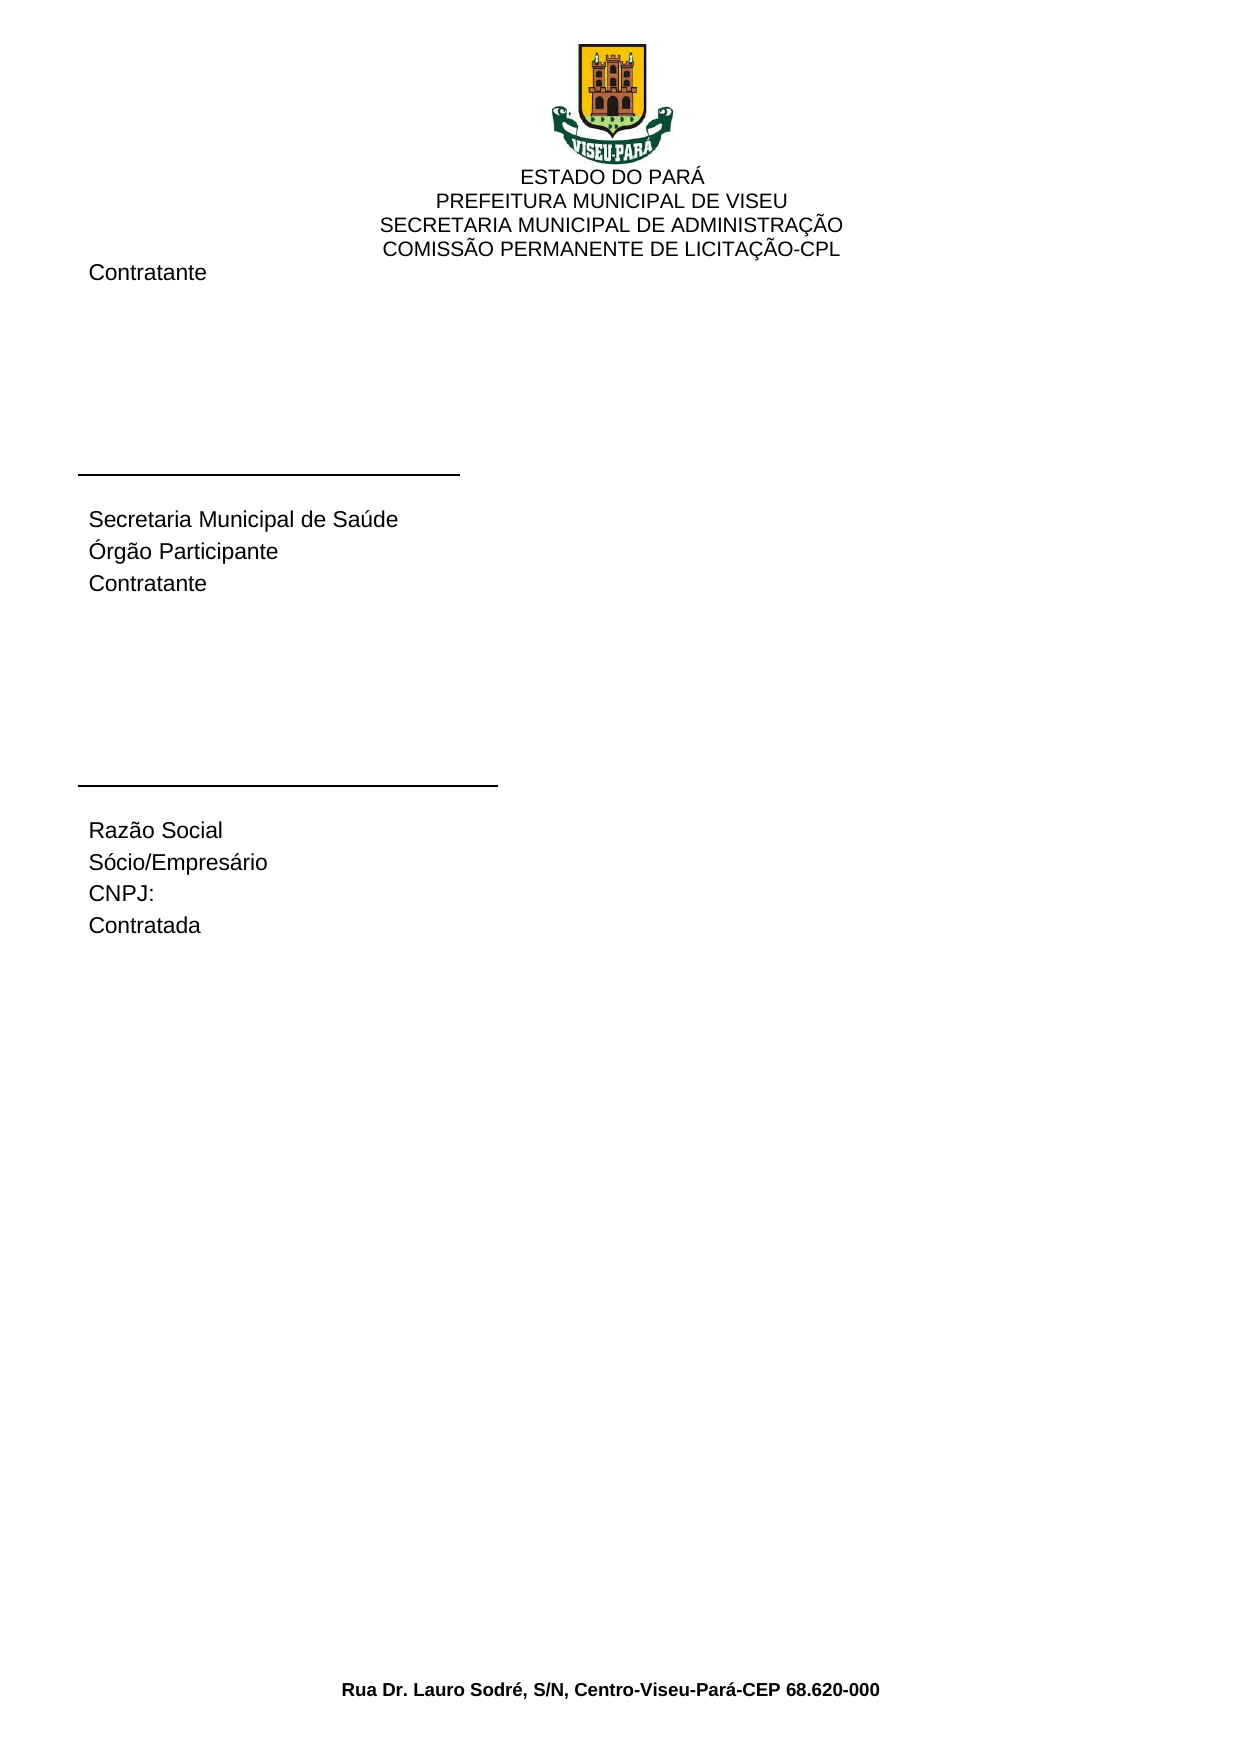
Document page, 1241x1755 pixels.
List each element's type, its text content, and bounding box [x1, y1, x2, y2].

text Contratada [88, 912, 1066, 938]
text Secretaria Municipal de Saúde Órgão Participante Contratante [88, 506, 400, 596]
text Razão Social Sócio/Empresário CNPJ: [88, 817, 332, 907]
subtitle Contratante [88, 259, 1066, 285]
